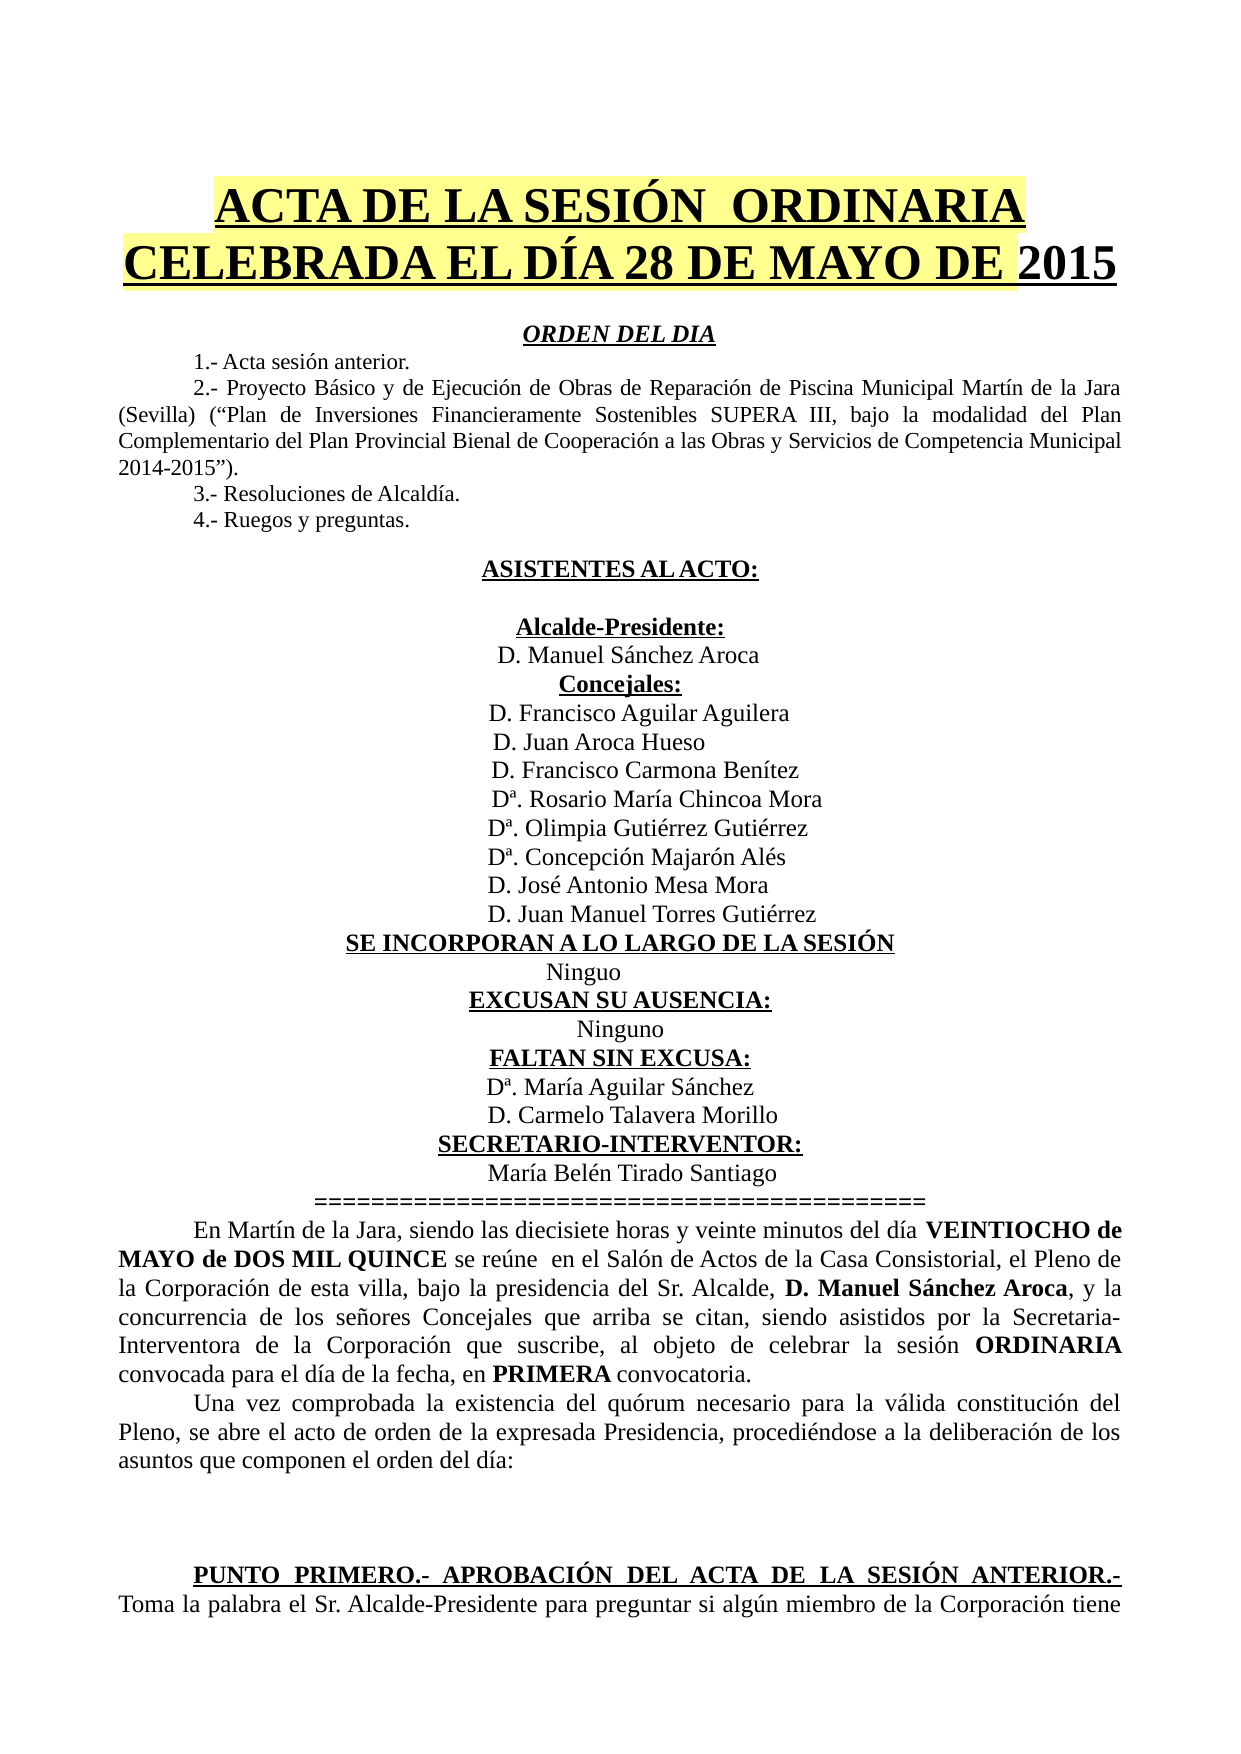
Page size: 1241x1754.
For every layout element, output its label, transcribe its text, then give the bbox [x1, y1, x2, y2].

text En Martín de la Jara, siendo las diecisiete horas y veinte minutos del día VEINTIOCHO de MAYO de DOS MIL QUINCE se reúne en el Salón de Actos de la Casa Consistorial, el Pleno de la Corporación de esta villa, bajo la presidencia del Sr. Alcalde, D. Manuel Sánchez Aroca, y la concurrencia de los señores Concejales que arriba se citan, siendo asistidos por la Secretaria-Interventora de la Corporación que suscribe, al objeto de celebrar la sesión ORDINARIA convocada para el día de la fecha, en PRIMERA convocatoria. [118, 1215, 1122, 1388]
text Una vez comprobada la existencia del quórum necesario para la válida constitución del Pleno, se abre el acto de orden de la expresada Presidencia, procediéndose a la deliberación de los asuntos que componen el orden del día: [118, 1388, 1122, 1474]
text 2.- Proyecto Básico y de Ejecución de Obras de Reparación de Piscina Municipal Martín de la Jara (Sevilla) (“Plan de Inversiones Financieramente Sostenibles SUPERA III, bajo la modalidad del Plan Complementario del Plan Provincial Bienal de Cooperación a las Obras y Servicios de Competencia Municipal 2014-2015”). [118, 374, 1122, 480]
text ORDEN DEL DIA [118, 319, 1122, 348]
text D. Juan Aroca Hueso [44, 727, 1122, 755]
text D. Carmelo Talavera Morillo [118, 1100, 1122, 1129]
text 4.- Ruegos y preguntas. [118, 506, 1122, 533]
text Concejales: [118, 669, 1122, 698]
text ACTA DE LA SESIÓN ORDINARIA CELEBRADA EL DÍA 28 DE MAYO DE 2015 [118, 176, 1122, 291]
text D. Juan Manuel Torres Gutiérrez [413, 899, 1122, 928]
text FALTAN SIN EXCUSA: [118, 1043, 1122, 1072]
text EXCUSAN SU AUSENCIA: [118, 985, 1122, 1014]
text =========================================== [118, 1187, 1122, 1215]
text D. Francisco Carmona Benítez [118, 755, 1122, 784]
text PUNTO PRIMERO.- APROBACIÓN DEL ACTA DE LA SESIÓN ANTERIOR.- Toma la palabra el Sr. Alcalde-Presidente para preguntar si algún miembro de la Corporación tiene [118, 1560, 1122, 1618]
text María Belén Tirado Santiago [118, 1158, 1122, 1187]
text D. José Antonio Mesa Mora [413, 870, 1122, 899]
text Ninguno [118, 1014, 1122, 1043]
text Dª. María Aguilar Sánchez [118, 1072, 1122, 1100]
text ASISTENTES AL ACTO: [118, 554, 1122, 583]
text 1.- Acta sesión anterior. [118, 348, 1122, 374]
text SECRETARIO-INTERVENTOR: [118, 1129, 1122, 1158]
text 3.- Resoluciones de Alcaldía. [118, 480, 1122, 506]
text Alcalde-Presidente: [118, 612, 1122, 640]
text SE INCORPORAN A LO LARGO DE LA SESIÓN [118, 928, 1122, 957]
text D. Manuel Sánchez Aroca [118, 640, 1122, 669]
text Ninguo [44, 957, 1122, 985]
text Dª. Concepción Majarón Alés [413, 842, 1122, 870]
text Dª. Rosario María Chincoa Mora [118, 784, 1122, 813]
text D. Francisco Aguilar Aguilera [118, 698, 1122, 727]
text Dª. Olimpia Gutiérrez Gutiérrez [118, 813, 1122, 842]
